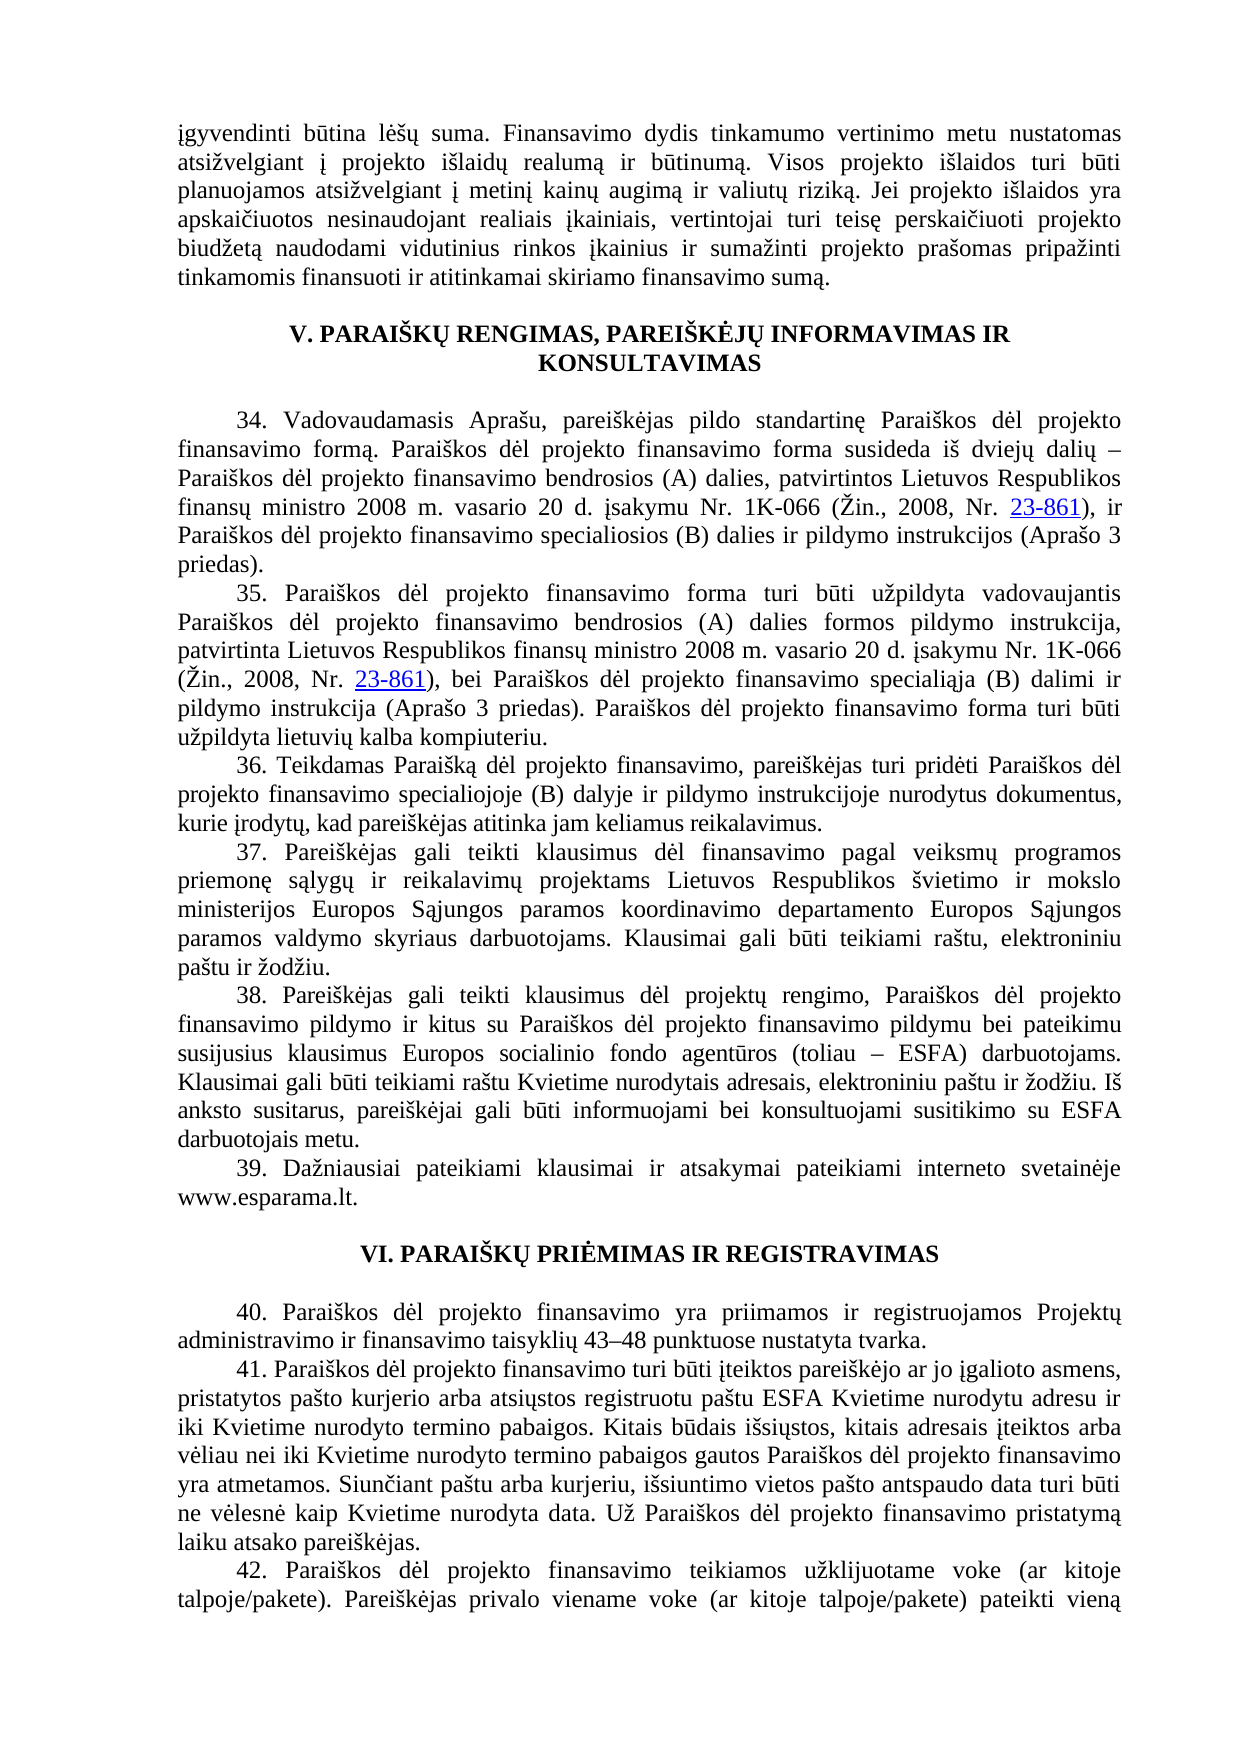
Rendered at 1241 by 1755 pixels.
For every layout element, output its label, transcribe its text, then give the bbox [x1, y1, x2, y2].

text 39. Dažniausiai pateikiami klausimai ir atsakymai pateikiami interneto svetainėje www.esparama.lt. [177, 1153, 1122, 1211]
text 38. Pareiškėjas gali teikti klausimus dėl projektų rengimo, Paraiškos dėl projekto finansavimo pildymo ir kitus su Paraiškos dėl projekto finansavimo pildymu bei pateikimu susijusius klausimus Europos socialinio fondo agentūros (toliau – ESFA) darbuotojams. Klausimai gali būti teikiami raštu Kvietime nurodytais adresais, elektroniniu paštu ir žodžiu. Iš anksto susitarus, pareiškėjai gali būti informuojami bei konsultuojami susitikimo su ESFA darbuotojais metu. [177, 981, 1122, 1153]
text įgyvendinti būtina lėšų suma. Finansavimo dydis tinkamumo vertinimo metu nustatomas atsižvelgiant į projekto išlaidų realumą ir būtinumą. Visos projekto išlaidos turi būti planuojamos atsižvelgiant į metinį kainų augimą ir valiutų riziką. Jei projekto išlaidos yra apskaičiuotos nesinaudojant realiais įkainiais, vertintojai turi teisę perskaičiuoti projekto biudžetą naudodami vidutinius rinkos įkainius ir sumažinti projekto prašomas pripažinti tinkamomis finansuoti ir atitinkamai skiriamo finansavimo sumą. [177, 118, 1122, 291]
text VI. PARAIŠKŲ PRIĖMIMAS IR REGISTRAVIMAS [177, 1239, 1122, 1268]
text 40. Paraiškos dėl projekto finansavimo yra priimamos ir registruojamos Projektų administravimo ir finansavimo taisyklių 43–48 punktuose nustatyta tvarka. [177, 1297, 1122, 1354]
text V. PARAIŠKŲ RENGIMAS, PAREIŠKĖJŲ INFORMAVIMAS IR KONSULTAVIMAS [177, 319, 1122, 377]
text 36. Teikdamas Paraišką dėl projekto finansavimo, pareiškėjas turi pridėti Paraiškos dėl projekto finansavimo specialiojoje (B) dalyje ir pildymo instrukcijoje nurodytus dokumentus, kurie įrodytų, kad pareiškėjas atitinka jam keliamus reikalavimus. [177, 751, 1122, 837]
text 42. Paraiškos dėl projekto finansavimo teikiamos užklijuotame voke (ar kitoje talpoje/pakete). Pareiškėjas privalo viename voke (ar kitoje talpoje/pakete) pateikti vieną [177, 1556, 1122, 1613]
text 37. Pareiškėjas gali teikti klausimus dėl finansavimo pagal veiksmų programos priemonę sąlygų ir reikalavimų projektams Lietuvos Respublikos švietimo ir mokslo ministerijos Europos Sąjungos paramos koordinavimo departamento Europos Sąjungos paramos valdymo skyriaus darbuotojams. Klausimai gali būti teikiami raštu, elektroniniu paštu ir žodžiu. [177, 837, 1122, 981]
text 41. Paraiškos dėl projekto finansavimo turi būti įteiktos pareiškėjo ar jo įgalioto asmens, pristatytos pašto kurjerio arba atsiųstos registruotu paštu ESFA Kvietime nurodytu adresu ir iki Kvietime nurodyto termino pabaigos. Kitais būdais išsiųstos, kitais adresais įteiktos arba vėliau nei iki Kvietime nurodyto termino pabaigos gautos Paraiškos dėl projekto finansavimo yra atmetamos. Siunčiant paštu arba kurjeriu, išsiuntimo vietos pašto antspaudo data turi būti ne vėlesnė kaip Kvietime nurodyta data. Už Paraiškos dėl projekto finansavimo pristatymą laiku atsako pareiškėjas. [177, 1354, 1122, 1556]
text 35. Paraiškos dėl projekto finansavimo forma turi būti užpildyta vadovaujantis Paraiškos dėl projekto finansavimo bendrosios (A) dalies formos pildymo instrukcija, patvirtinta Lietuvos Respublikos finansų ministro 2008 m. vasario 20 d. įsakymu Nr. 1K-066 (Žin., 2008, Nr. 23-861), bei Paraiškos dėl projekto finansavimo specialiąja (B) dalimi ir pildymo instrukcija (Aprašo 3 priedas). Paraiškos dėl projekto finansavimo forma turi būti užpildyta lietuvių kalba kompiuteriu. [177, 578, 1122, 751]
text 34. Vadovaudamasis Aprašu, pareiškėjas pildo standartinę Paraiškos dėl projekto finansavimo formą. Paraiškos dėl projekto finansavimo forma susideda iš dviejų dalių – Paraiškos dėl projekto finansavimo bendrosios (A) dalies, patvirtintos Lietuvos Respublikos finansų ministro 2008 m. vasario 20 d. įsakymu Nr. 1K-066 (Žin., 2008, Nr. 23-861), ir Paraiškos dėl projekto finansavimo specialiosios (B) dalies ir pildymo instrukcijos (Aprašo 3 priedas). [177, 406, 1122, 578]
